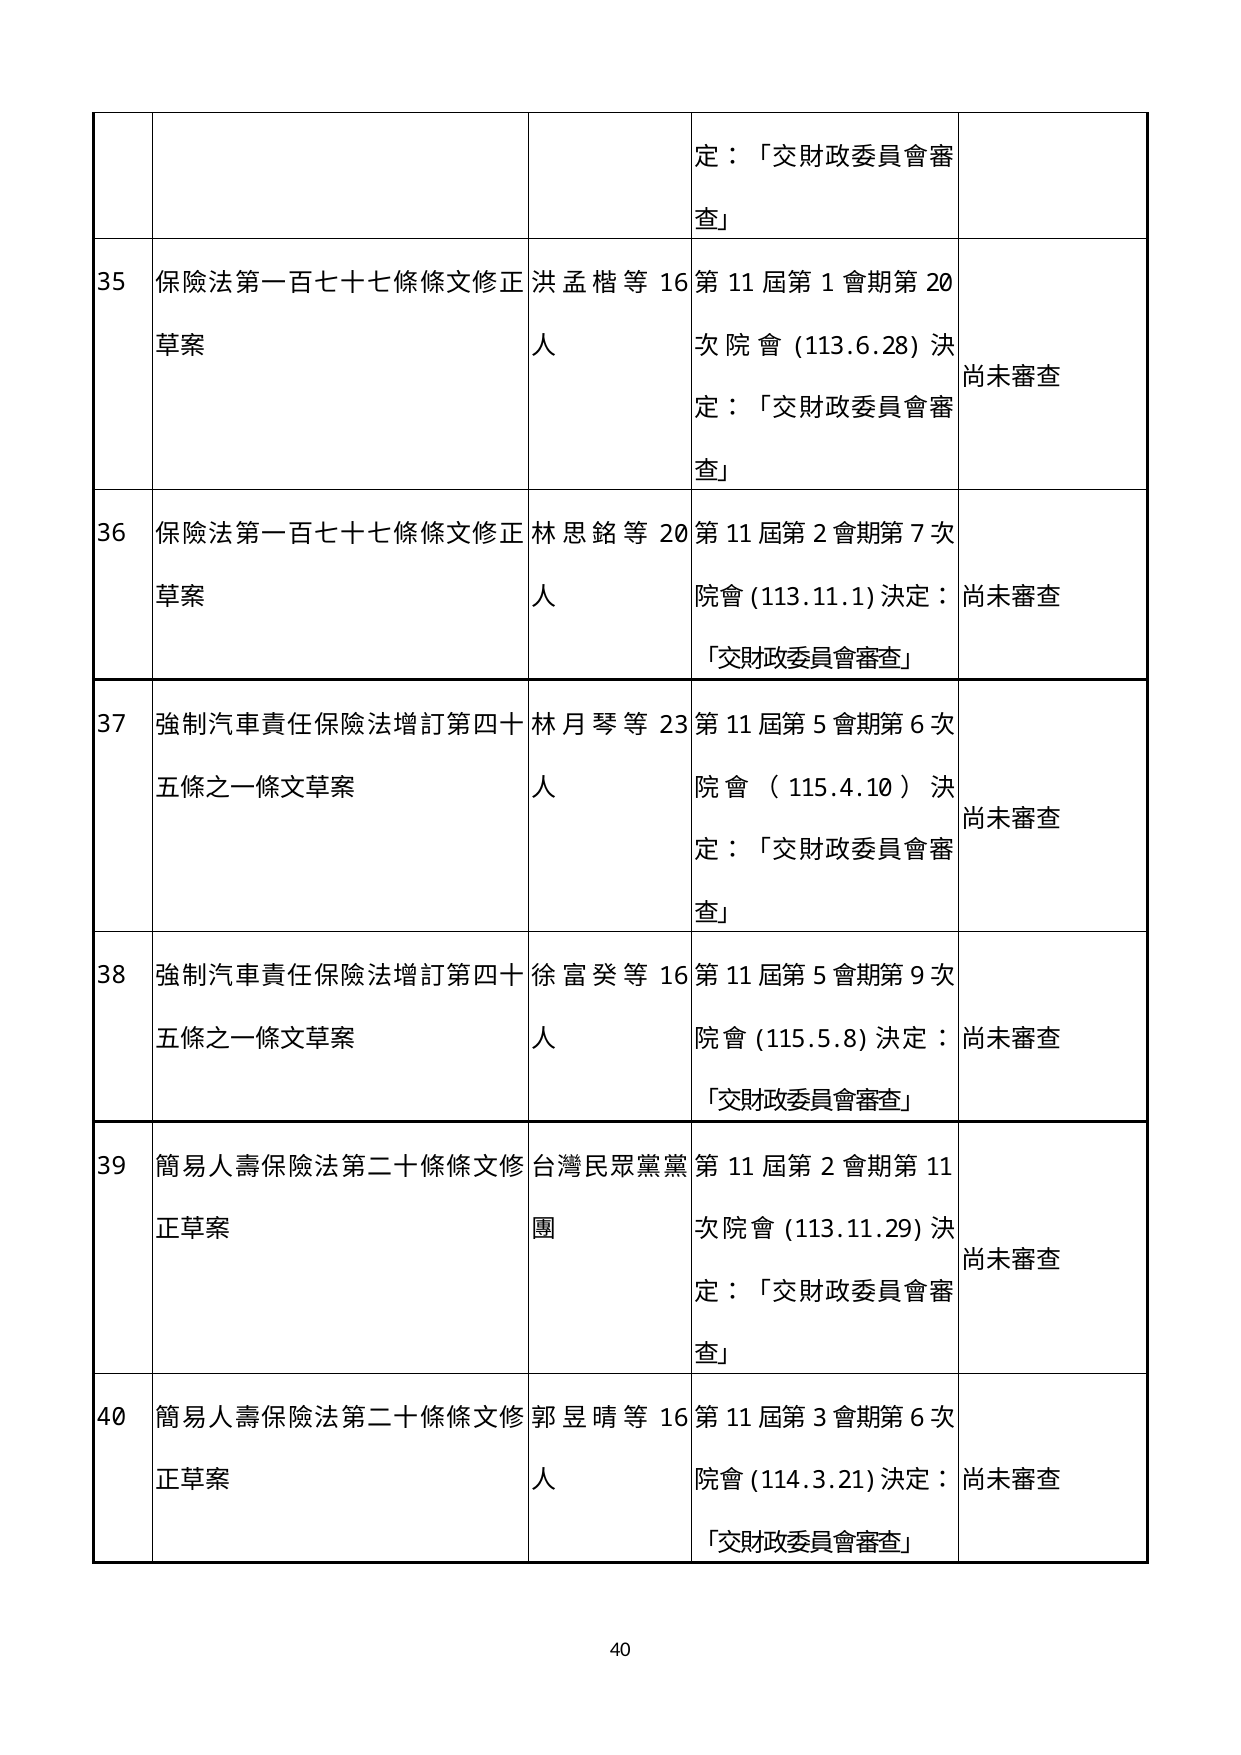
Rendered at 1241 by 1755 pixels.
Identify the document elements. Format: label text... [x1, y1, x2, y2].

table_cell 第11屆第5會期第6次院會（115.4.10）決定：「交財政委員會審查」 [692, 681, 958, 931]
table_cell 林思銘等20人 [529, 490, 691, 678]
table_cell 第11屆第2會期第11次院會(113.11.29)決定：「交財政委員會審查」 [692, 1123, 958, 1373]
table_cell [95, 113, 152, 238]
table_cell 尚未審查 [959, 490, 1146, 678]
table_cell 第11屆第1會期第20次院會(113.6.28)決定：「交財政委員會審查」 [692, 239, 958, 489]
table_cell 洪孟楷等16人 [529, 239, 691, 489]
table_cell [95, 1123, 152, 1373]
table_cell 尚未審查 [959, 1123, 1146, 1373]
table_cell 尚未審查 [959, 932, 1146, 1119]
table_cell 定：「交財政委員會審查」 [692, 113, 958, 238]
table_cell 台灣民眾黨黨團 [529, 1123, 691, 1373]
table_cell [95, 932, 152, 1119]
table_cell 徐富癸等16人 [529, 932, 691, 1119]
table_cell 保險法第一百七十七條條文修正草案 [153, 239, 528, 489]
table_cell 保險法第一百七十七條條文修正草案 [153, 490, 528, 678]
table_cell 尚未審查 [959, 1374, 1146, 1561]
table_cell 強制汽車責任保險法增訂第四十五條之一條文草案 [153, 681, 528, 931]
table_cell 第11屆第2會期第7次院會(113.11.1)決定：「交財政委員會審查」 [692, 490, 958, 678]
table_cell 第11屆第5會期第9次院會(115.5.8)決定：「交財政委員會審查」 [692, 932, 958, 1119]
table_cell 林月琴等23人 [529, 681, 691, 931]
table_cell [153, 113, 528, 238]
table_cell 簡易人壽保險法第二十條條文修正草案 [153, 1123, 528, 1373]
table_cell [959, 113, 1146, 238]
table_cell [95, 681, 152, 931]
table_cell [95, 239, 152, 489]
table_cell 第11屆第3會期第6次院會(114.3.21)決定：「交財政委員會審查」 [692, 1374, 958, 1561]
table_cell 簡易人壽保險法第二十條條文修正草案 [153, 1374, 528, 1561]
table_cell [95, 490, 152, 678]
table_cell 強制汽車責任保險法增訂第四十五條之一條文草案 [153, 932, 528, 1119]
table_cell 尚未審查 [959, 239, 1146, 489]
table_cell [95, 1374, 152, 1561]
table_cell 尚未審查 [959, 681, 1146, 931]
table_cell [529, 113, 691, 238]
table_cell 郭昱晴等16人 [529, 1374, 691, 1561]
